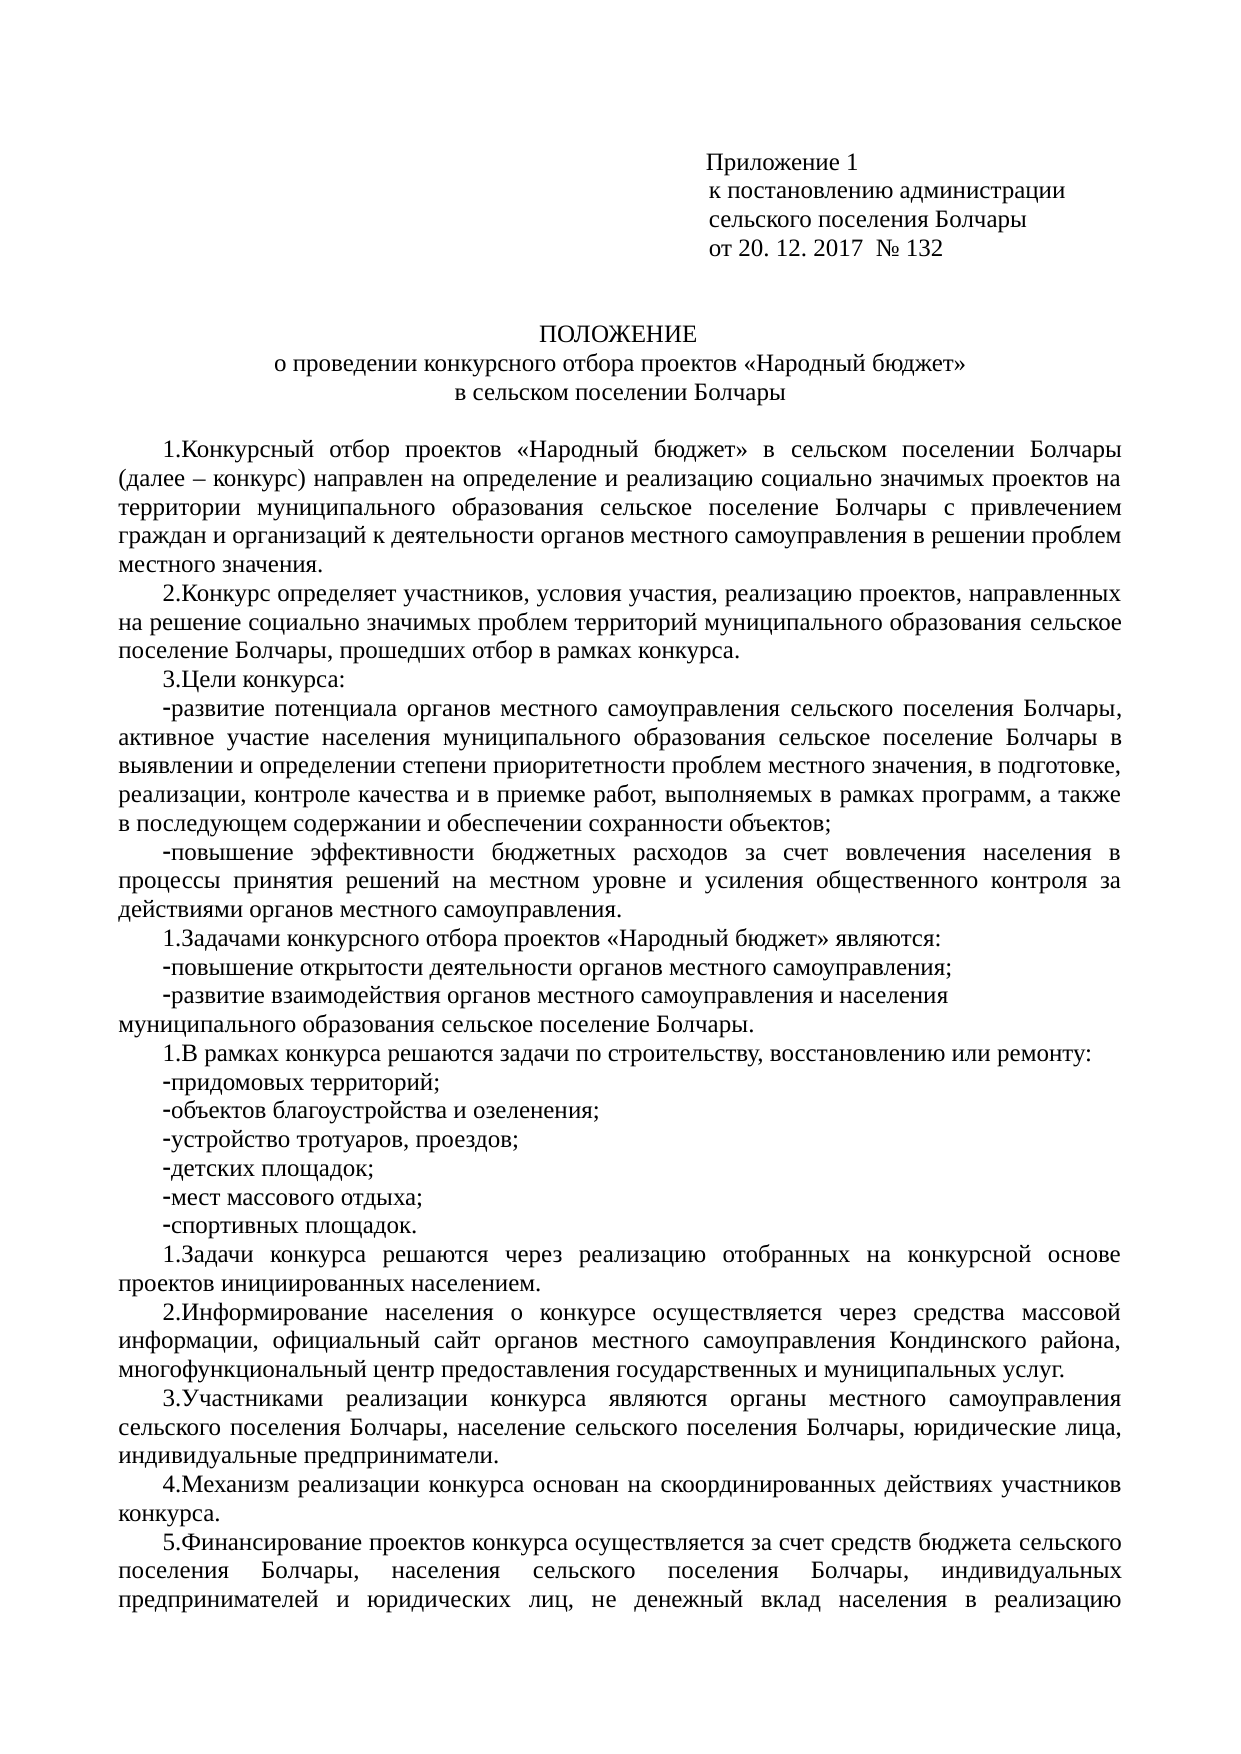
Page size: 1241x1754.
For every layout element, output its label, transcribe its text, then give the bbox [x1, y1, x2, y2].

list спортивных площадок. [118, 1211, 1122, 1239]
list Механизм реализации конкурса основан на скоординированных действиях участников конкурса. [118, 1469, 1122, 1527]
text сельского поселения Болчары [709, 204, 1122, 233]
list развитие потенциала органов местного самоуправления сельского поселения Болчары, активное участие населения муниципального образования сельское поселение Болчары в выявлении и определении степени приоритетности проблем местного значения, в подготовке, реализации, контроле качества и в приемке работ, выполняемых в рамках программ, а также в последующем содержании и обеспечении сохранности объектов; [118, 693, 1122, 837]
list повышение открытости деятельности органов местного самоуправления; [118, 952, 1122, 981]
list детских площадок; [118, 1153, 1122, 1182]
text ПОЛОЖЕНИЕ [118, 319, 1118, 348]
text о проведении конкурсного отбора проектов «Народный бюджет» [118, 348, 1122, 377]
list Конкурсный отбор проектов «Народный бюджет» в сельском поселении Болчары (далее – конкурс) направлен на определение и реализацию социально значимых проектов на территории муниципального образования сельское поселение Болчары с привлечением граждан и организаций к деятельности органов местного самоуправления в решении проблем местного значения. [118, 434, 1122, 578]
list Задачи конкурса решаются через реализацию отобранных на конкурсной основе проектов инициированных населением. [118, 1239, 1122, 1297]
list развитие взаимодействия органов местного самоуправления и населения муниципального образования сельское поселение Болчары. [118, 981, 1122, 1038]
list Задачами конкурсного отбора проектов «Народный бюджет» являются: [118, 923, 1122, 952]
list Участниками реализации конкурса являются органы местного самоуправления сельского поселения Болчары, население сельского поселения Болчары, юридические лица, индивидуальные предприниматели. [118, 1383, 1122, 1469]
list Информирование населения о конкурсе осуществляется через средства массовой информации, официальный сайт органов местного самоуправления Кондинского района, многофункциональный центр предоставления государственных и муниципальных услуг. [118, 1297, 1122, 1383]
list В рамках конкурса решаются задачи по строительству, восстановлению или ремонту: [118, 1038, 1122, 1067]
text от 20. 12. 2017 № 132 [709, 233, 1122, 262]
text в сельском поселении Болчары [118, 377, 1122, 406]
text Приложение 1 [118, 147, 1122, 176]
list придомовых территорий; [118, 1067, 1122, 1096]
list повышение эффективности бюджетных расходов за счет вовлечения населения в процессы принятия решений на местном уровне и усиления общественного контроля за действиями органов местного самоуправления. [118, 837, 1122, 923]
list устройство тротуаров, проездов; [118, 1124, 1122, 1153]
list мест массового отдыха; [118, 1182, 1122, 1211]
text к постановлению администрации [709, 176, 1122, 204]
list Конкурс определяет участников, условия участия, реализацию проектов, направленных на решение социально значимых проблем территорий муниципального образования сельское поселение Болчары, прошедших отбор в рамках конкурса. [118, 578, 1122, 664]
list Цели конкурса: [118, 664, 1122, 693]
list Финансирование проектов конкурса осуществляется за счет средств бюджета сельского поселения Болчары, населения сельского поселения Болчары, индивидуальных предпринимателей и юридических лиц, не денежный вклад населения в реализацию [118, 1527, 1122, 1613]
list объектов благоустройства и озеленения; [118, 1096, 1122, 1124]
